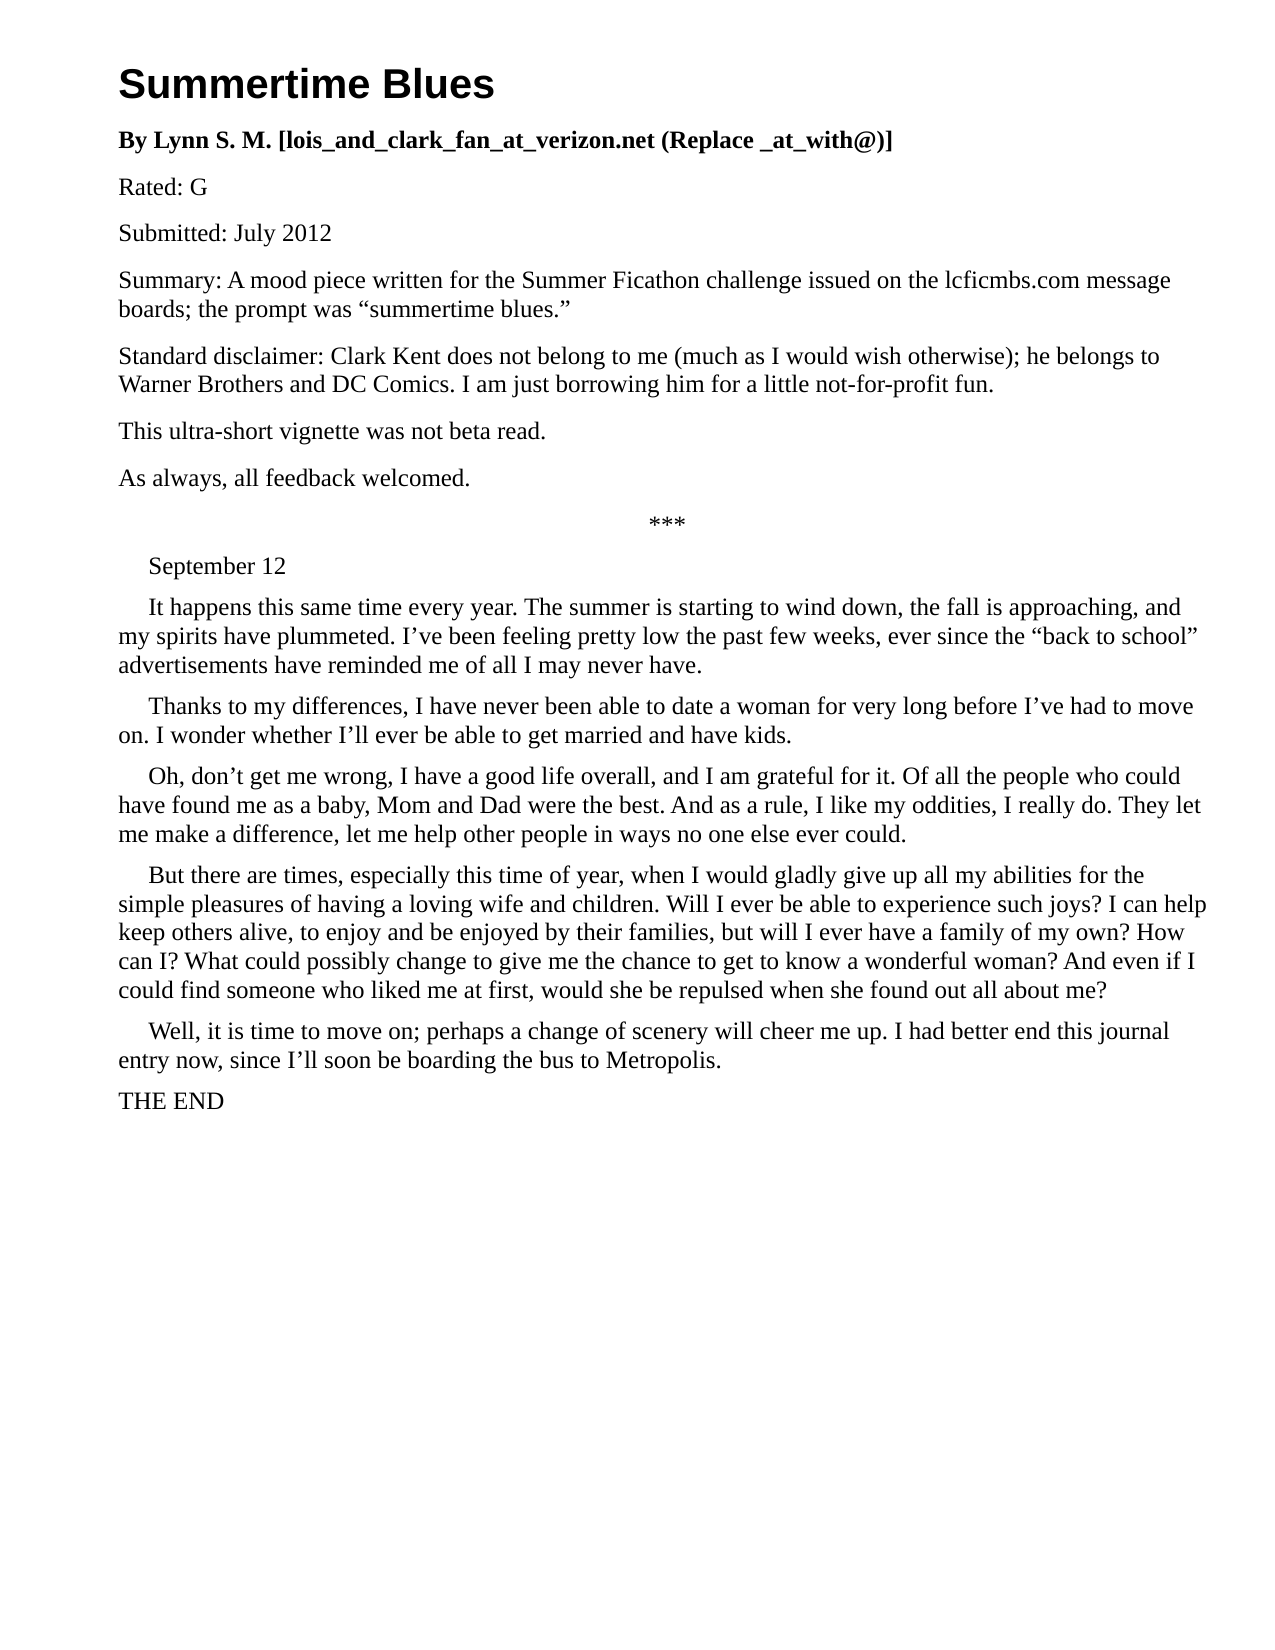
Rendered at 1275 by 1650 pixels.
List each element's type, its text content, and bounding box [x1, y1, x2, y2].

subtitle Summertime Blues [118, 59, 1216, 107]
text September 12 [118, 551, 1216, 580]
text But there are times, especially this time of year, when I would gladly give up all my abilities for the simple pleasures of having a loving wife and children. Will I ever be able to experience such joys? I can help keep others alive, to enjoy and be enjoyed by their families, but will I ever have a family of my own? How can I? What could possibly change to give me the chance to get to know a wonderful woman? And even if I could find someone who liked me at first, would she be repulsed when she found out all about me? [118, 860, 1216, 1004]
text Standard disclaimer: Clark Kent does not belong to me (much as I would wish otherwise); he belongs to Warner Brothers and DC Comics. I am just borrowing him for a little not-for-profit fun. [118, 341, 1216, 398]
text Summary: A mood piece written for the Summer Ficathon challenge issued on the lcficmbs.com message boards; the prompt was “summertime blues.” [118, 265, 1216, 323]
text Submitted: July 2012 [118, 218, 1216, 247]
text It happens this same time every year. The summer is starting to wind down, the fall is approaching, and my spirits have plummeted. I’ve been feeling pretty low the past few weeks, ever since the “back to school” advertisements have reminded me of all I may never have. [118, 592, 1216, 679]
text Thanks to my differences, I have never been able to date a woman for very long before I’ve had to move on. I wonder whether I’ll ever be able to get married and have kids. [118, 691, 1216, 749]
text As always, all feedback welcomed. [118, 463, 1216, 492]
text This ultra-short vignette was not beta read. [118, 416, 1216, 445]
text THE END [118, 1086, 1216, 1115]
text By Lynn S. M. [lois_and_clark_fan_at_verizon.net (Replace _at_with@)] [118, 125, 1216, 154]
text Well, it is time to move on; perhaps a change of scenery will cheer me up. I had better end this journal entry now, since I’ll soon be boarding the bus to Metropolis. [118, 1016, 1216, 1074]
text Rated: G [118, 172, 1216, 201]
text *** [118, 510, 1216, 539]
text Oh, don’t get me wrong, I have a good life overall, and I am grateful for it. Of all the people who could have found me as a baby, Mom and Dad were the best. And as a rule, I like my oddities, I really do. They let me make a difference, let me help other people in ways no one else ever could. [118, 761, 1216, 847]
